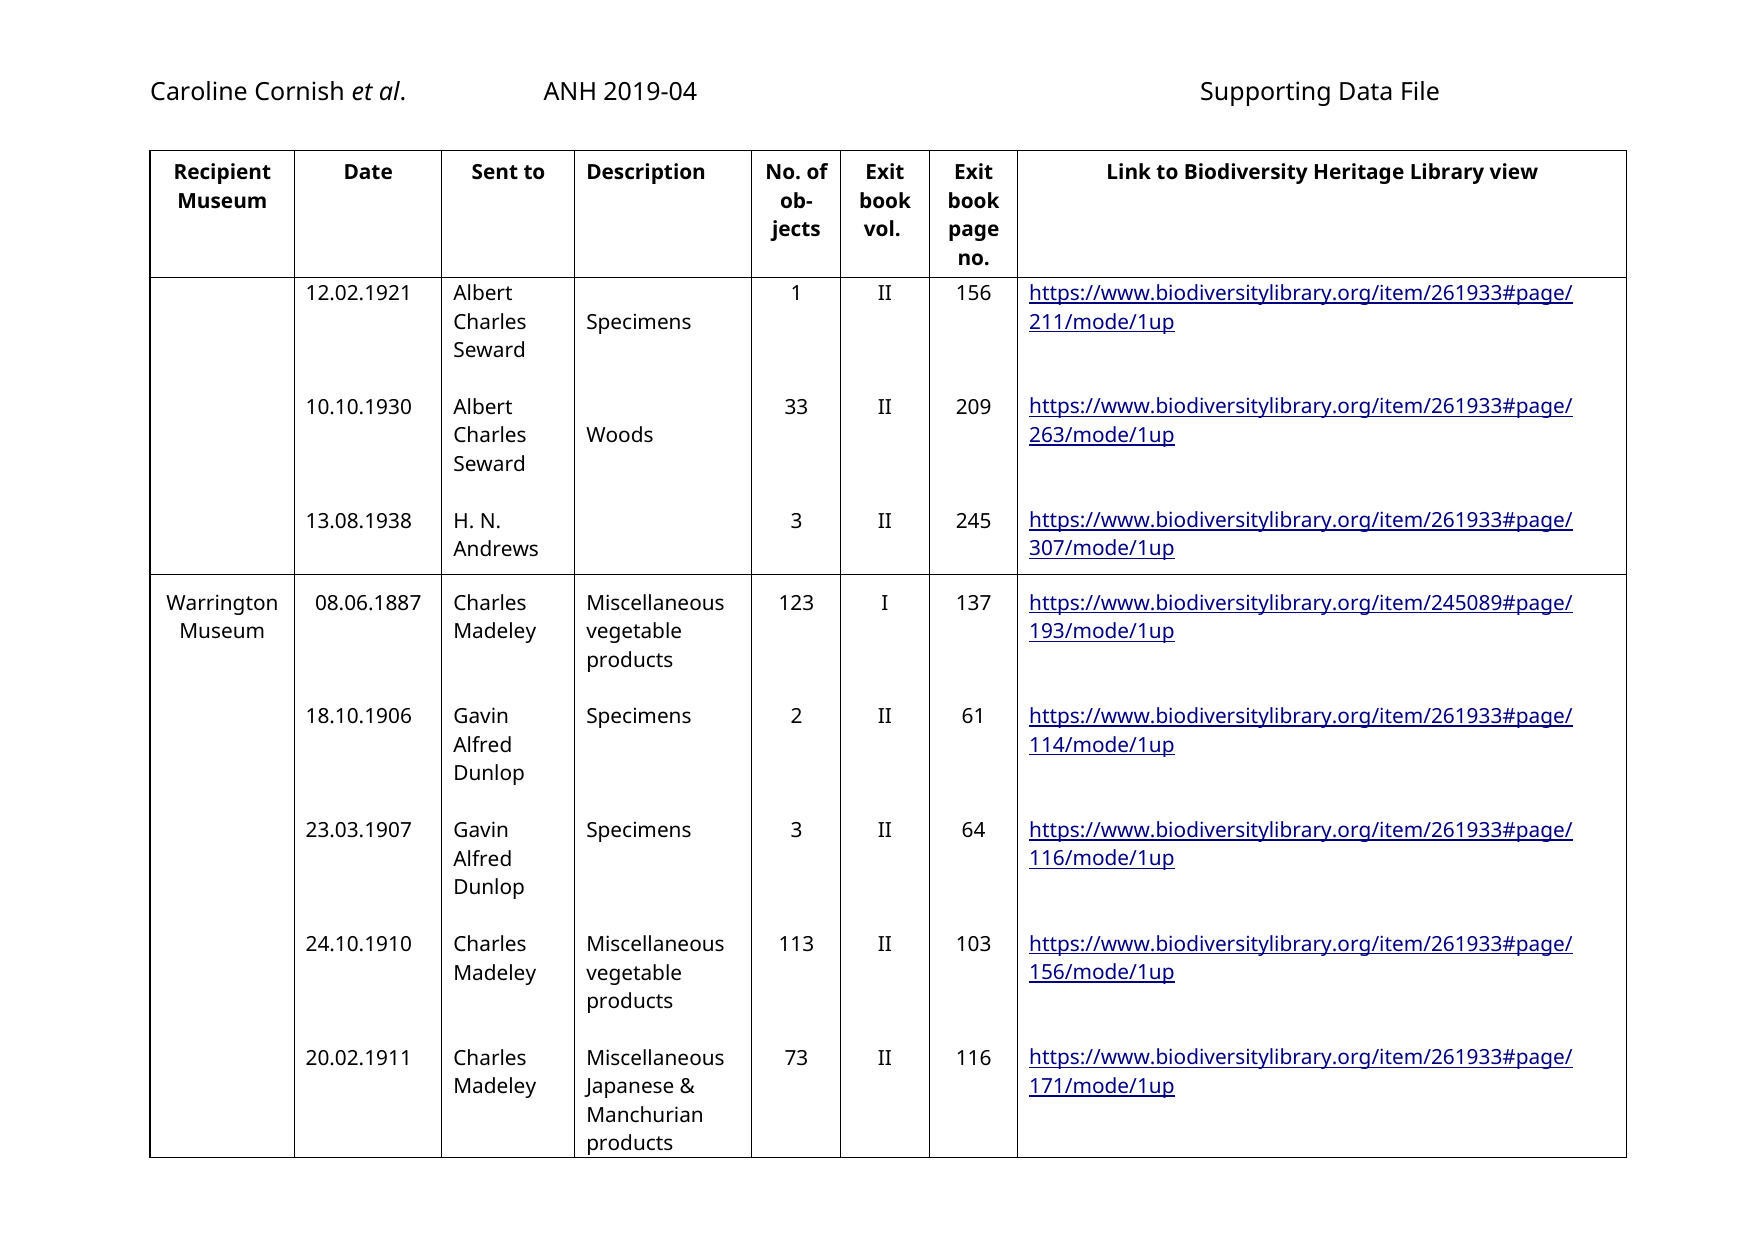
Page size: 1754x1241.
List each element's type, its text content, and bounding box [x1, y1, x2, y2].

table_cell Specimens Woods [575, 278, 751, 574]
table_header No. of ob-jects [752, 151, 840, 277]
table_cell 1 33 3 [752, 278, 840, 574]
table_cell Miscellaneous vegetable products Specimens Specimens Miscellaneous vegetable products Miscellaneous Japanese & Manchurian products [575, 575, 751, 1157]
table_cell 12.02.1921 10.10.1930 13.08.1938 [295, 278, 441, 574]
table_header Sent to [442, 151, 574, 277]
table_cell Charles Madeley Gavin Alfred Dunlop Gavin Alfred Dunlop Charles Madeley Charles Madeley [442, 575, 574, 1157]
table_cell 08.06.1887 18.10.1906 23.03.1907 24.10.1910 20.02.1911 [295, 575, 441, 1157]
table_cell https://www.biodiversitylibrary.org/item/261933#page/211/mode/1up https://www.biodiversitylibrary.org/item/261933#page/263/mode/1up https://www.biodiversitylibrary.org/item/261933#page/307/mode/1up [1018, 278, 1626, 574]
table_cell I II II II II [841, 575, 929, 1157]
table_header Exit book page no. [930, 151, 1017, 277]
table_cell Warrington Museum [151, 575, 294, 1157]
table_header Link to Biodiversity Heritage Library view [1018, 151, 1626, 277]
table_cell II II II [841, 278, 929, 574]
table_cell 137 61 64 103 116 [930, 575, 1017, 1157]
table_cell https://www.biodiversitylibrary.org/item/245089#page/193/mode/1up https://www.biodiversitylibrary.org/item/261933#page/114/mode/1up https://www.biodiversitylibrary.org/item/261933#page/116/mode/1up https://www.biodiversitylibrary.org/item/261933#page/156/mode/1up https://www.biodiversitylibrary.org/item/261933#page/171/mode/1up [1018, 575, 1626, 1157]
table_header Exit book vol. [841, 151, 929, 277]
table_header Description [575, 151, 751, 277]
table_header Recipient Museum [151, 151, 294, 277]
table_cell [151, 278, 294, 574]
table_cell Albert Charles Seward Albert Charles Seward H. N. Andrews [442, 278, 574, 574]
table_cell 123 2 3 113 73 [752, 575, 840, 1157]
table_header Date [295, 151, 441, 277]
table_cell 156 209 245 [930, 278, 1017, 574]
